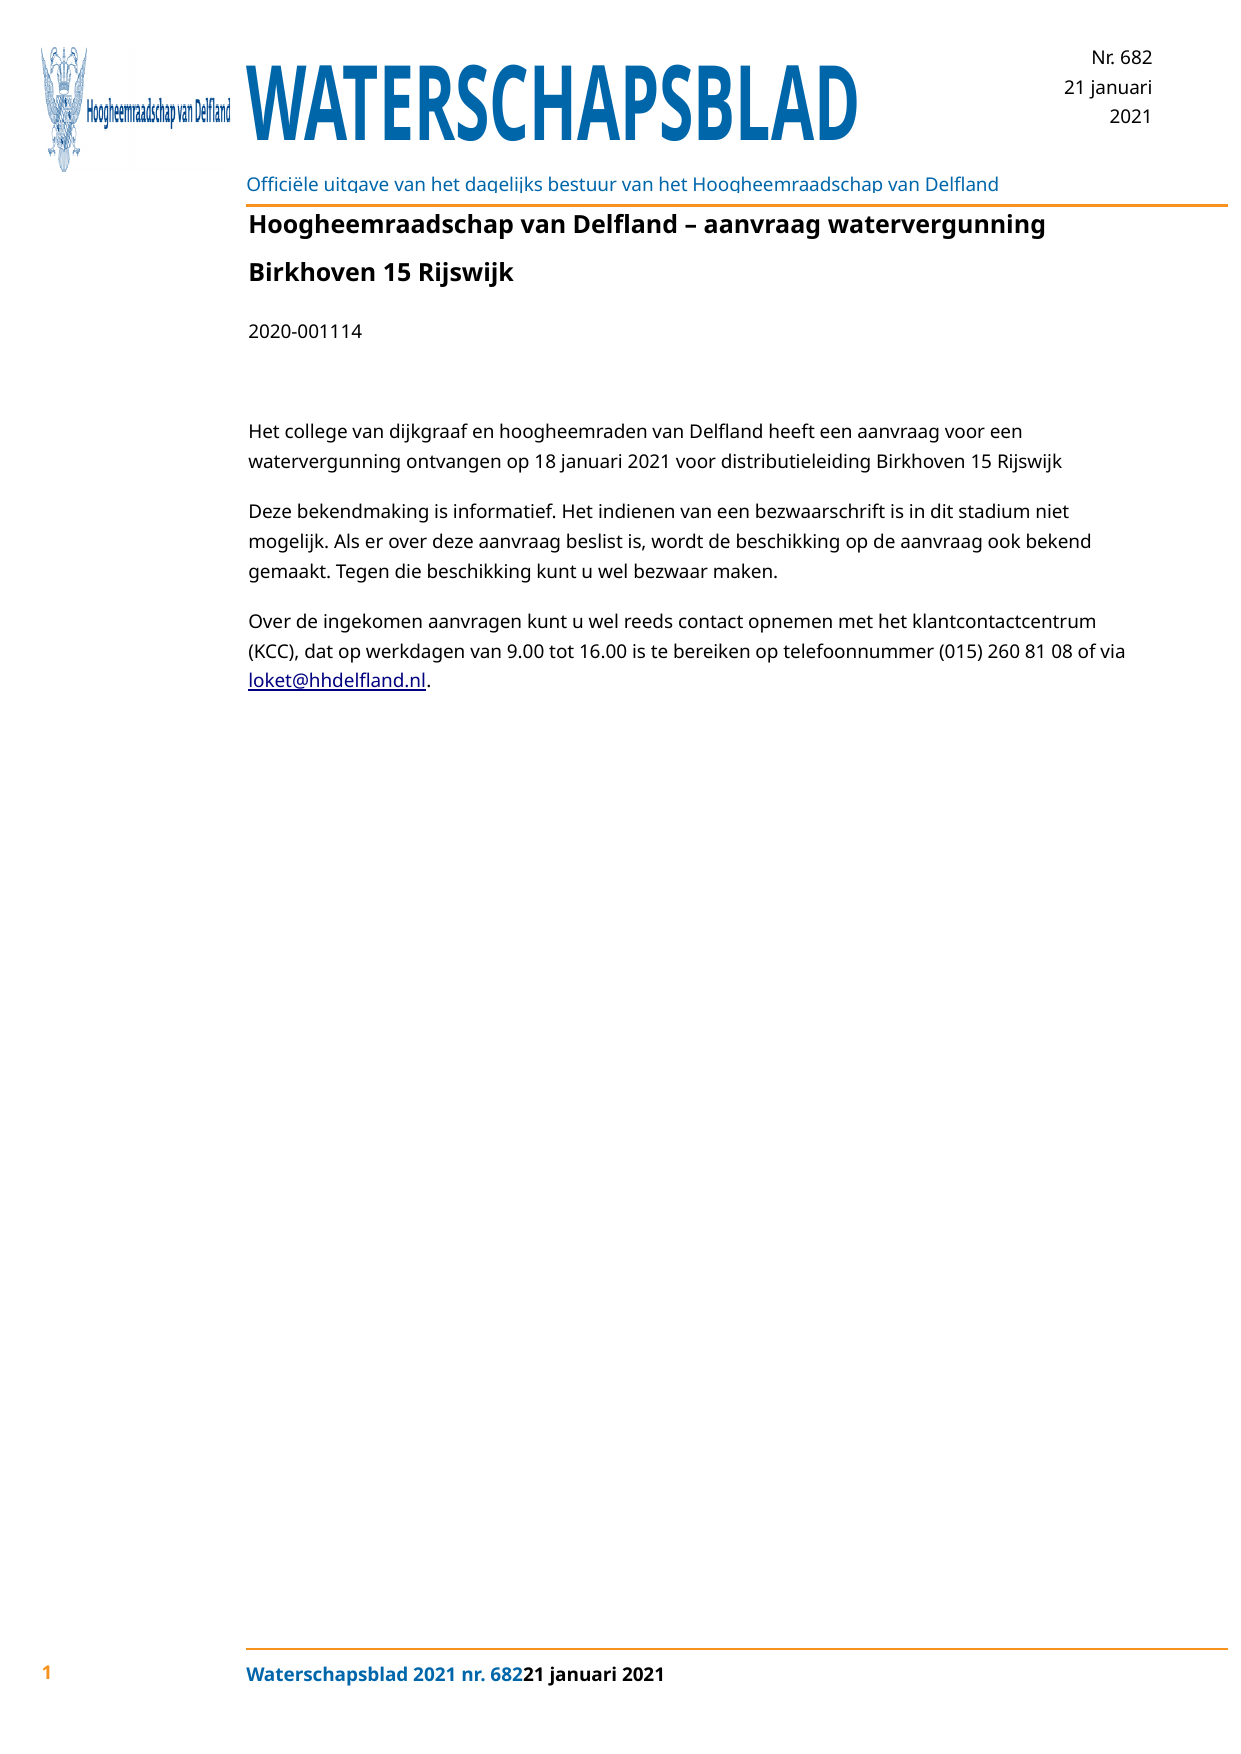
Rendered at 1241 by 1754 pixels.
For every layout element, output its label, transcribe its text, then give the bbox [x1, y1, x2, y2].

text Hoogheemraadschap van Delfland – aanvraag watervergunning Birkhoven 15 Rijswijk [248, 207, 1152, 288]
text Over de ingekomen aanvragen kunt u wel reeds contact opnemen met het klantcontactcentrum (KCC), dat op werkdagen van 9.00 tot 16.00 is te bereiken op telefoonnummer (015) 260 81 08 of via loket@hhdelfland.nl. [248, 608, 1152, 693]
text Het college van dijkgraaf en hoogheemraden van Delfland heeft een aanvraag voor een watervergunning ontvangen op 18 januari 2021 voor distributieleiding Birkhoven 15 Rijswijk [248, 419, 1152, 474]
picture [41, 47, 231, 172]
text Deze bekendmaking is informatief. Het indienen van een bezwaarschrift is in dit stadium niet mogelijk. Als er over deze aanvraag beslist is, wordt de beschikking op de aanvraag ook bekend gemaakt. Tegen die beschikking kunt u wel bezwaar maken. [248, 499, 1152, 584]
text 2020-001114 [248, 318, 1152, 344]
